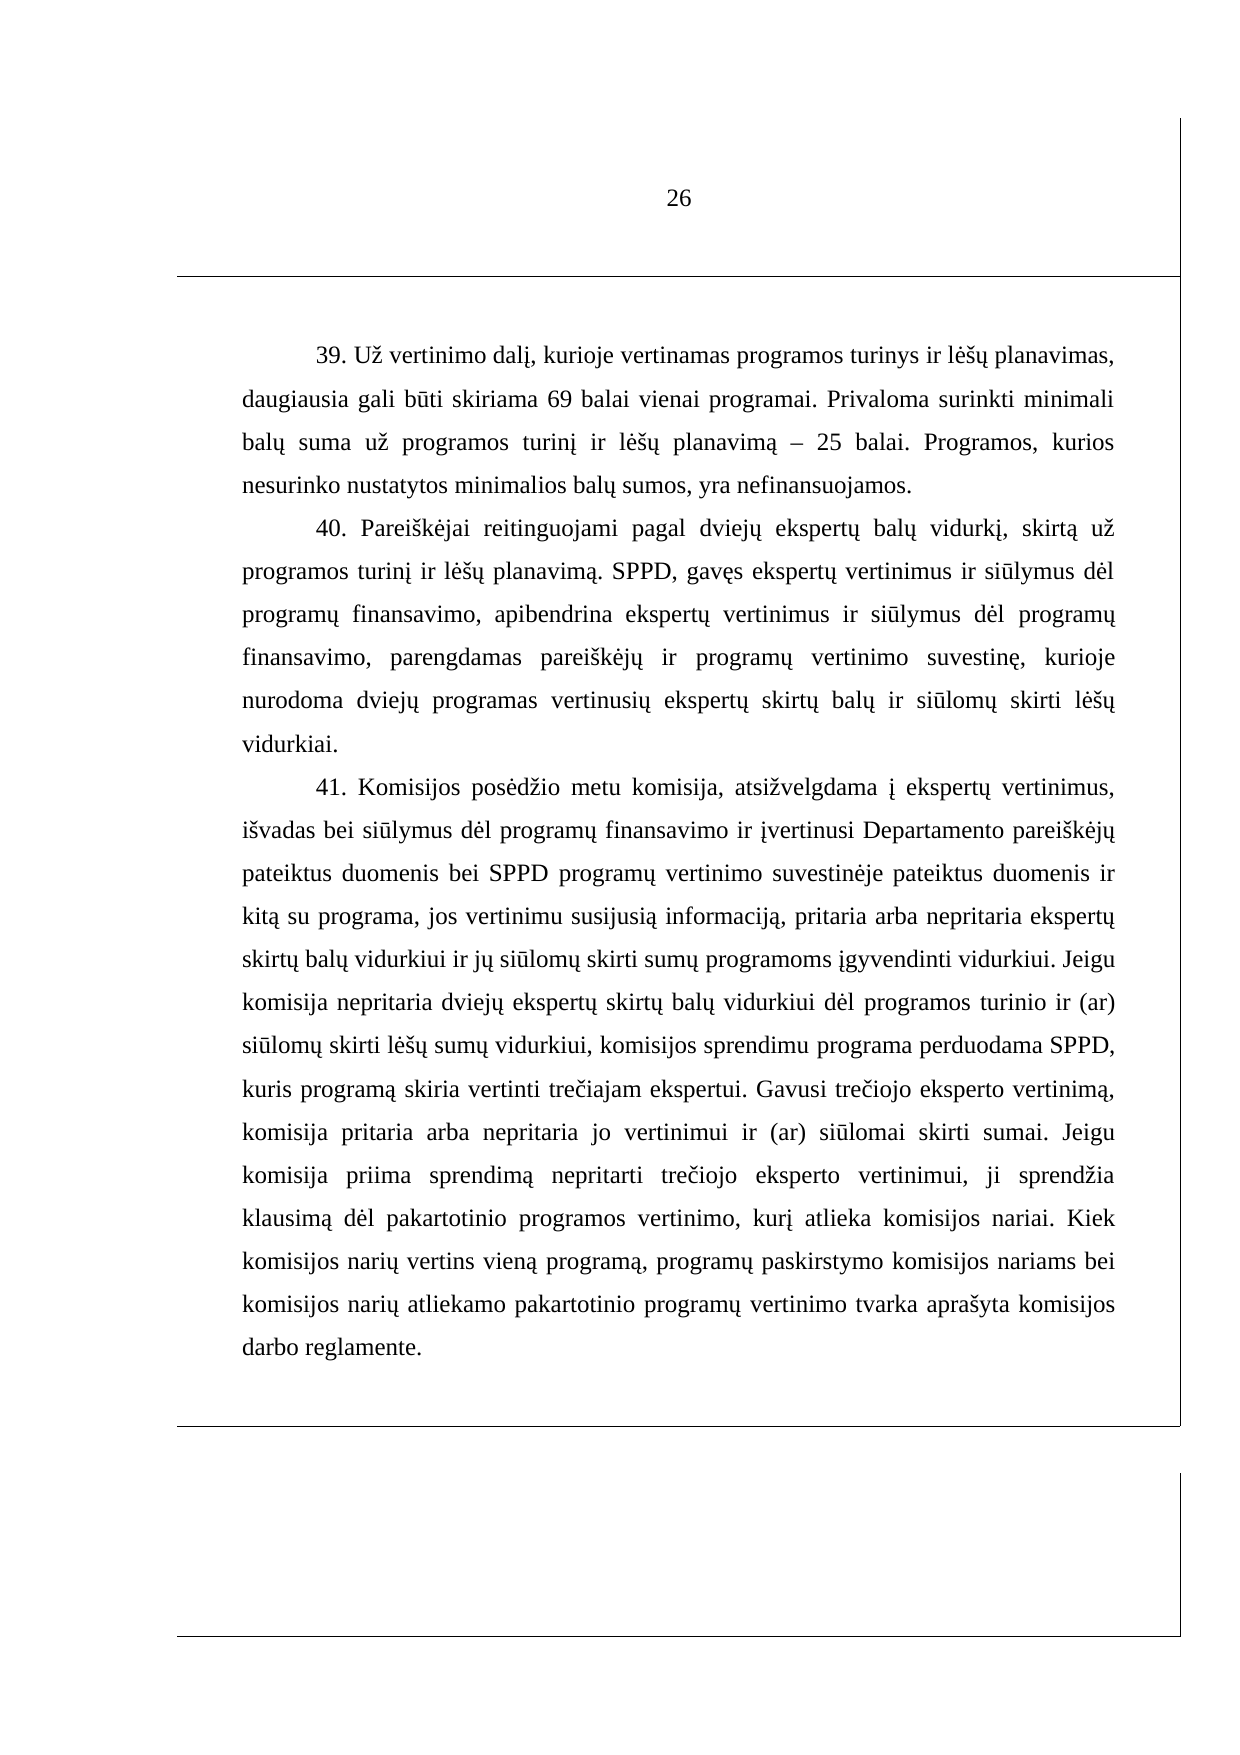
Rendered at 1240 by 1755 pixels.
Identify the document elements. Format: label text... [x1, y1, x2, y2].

text 40. Pareiškėjai reitinguojami pagal dviejų ekspertų balų vidurkį, skirtą už programos turinį ir lėšų planavimą. SPPD, gavęs ekspertų vertinimus ir siūlymus dėl programų finansavimo, apibendrina ekspertų vertinimus ir siūlymus dėl programų finansavimo, parengdamas pareiškėjų ir programų vertinimo suvestinę, kurioje nurodoma dviejų programas vertinusių ekspertų skirtų balų ir siūlomų skirti lėšų vidurkiai. [177, 448, 1180, 707]
text 41. Komisijos posėdžio metu komisija, atsižvelgdama į ekspertų vertinimus, išvadas bei siūlymus dėl programų finansavimo ir įvertinusi Departamento pareiškėjų pateiktus duomenis bei SPPD programų vertinimo suvestinėje pateiktus duomenis ir kitą su programa, jos vertinimu susijusią informaciją, pritaria arba nepritaria ekspertų skirtų balų vidurkiui ir jų siūlomų skirti sumų programoms įgyvendinti vidurkiui. Jeigu komisija nepritaria dviejų ekspertų skirtų balų vidurkiui dėl programos turinio ir (ar) siūlomų skirti lėšų sumų vidurkiui, komisijos sprendimu programa perduodama SPPD, kuris programą skiria vertinti trečiajam ekspertui. Gavusi trečiojo eksperto vertinimą, komisija pritaria arba nepritaria jo vertinimui ir (ar) siūlomai skirti sumai. Jeigu komisija priima sprendimą nepritarti trečiojo eksperto vertinimui, ji sprendžia klausimą dėl pakartotinio programos vertinimo, kurį atlieka komisijos nariai. Kiek komisijos narių vertins vieną programą, programų paskirstymo komisijos nariams bei komisijos narių atliekamo pakartotinio programų vertinimo tvarka aprašyta komisijos darbo reglamente. [177, 707, 1180, 1426]
text 39. Už vertinimo dalį, kurioje vertinamas programos turinys ir lėšų planavimas, daugiausia gali būti skiriama 69 balai vienai programai. Privaloma surinkti minimali balų suma už programos turinį ir lėšų planavimą – 25 balai. Programos, kurios nesurinko nustatytos minimalios balų sumos, yra nefinansuojamos. [177, 276, 1180, 448]
